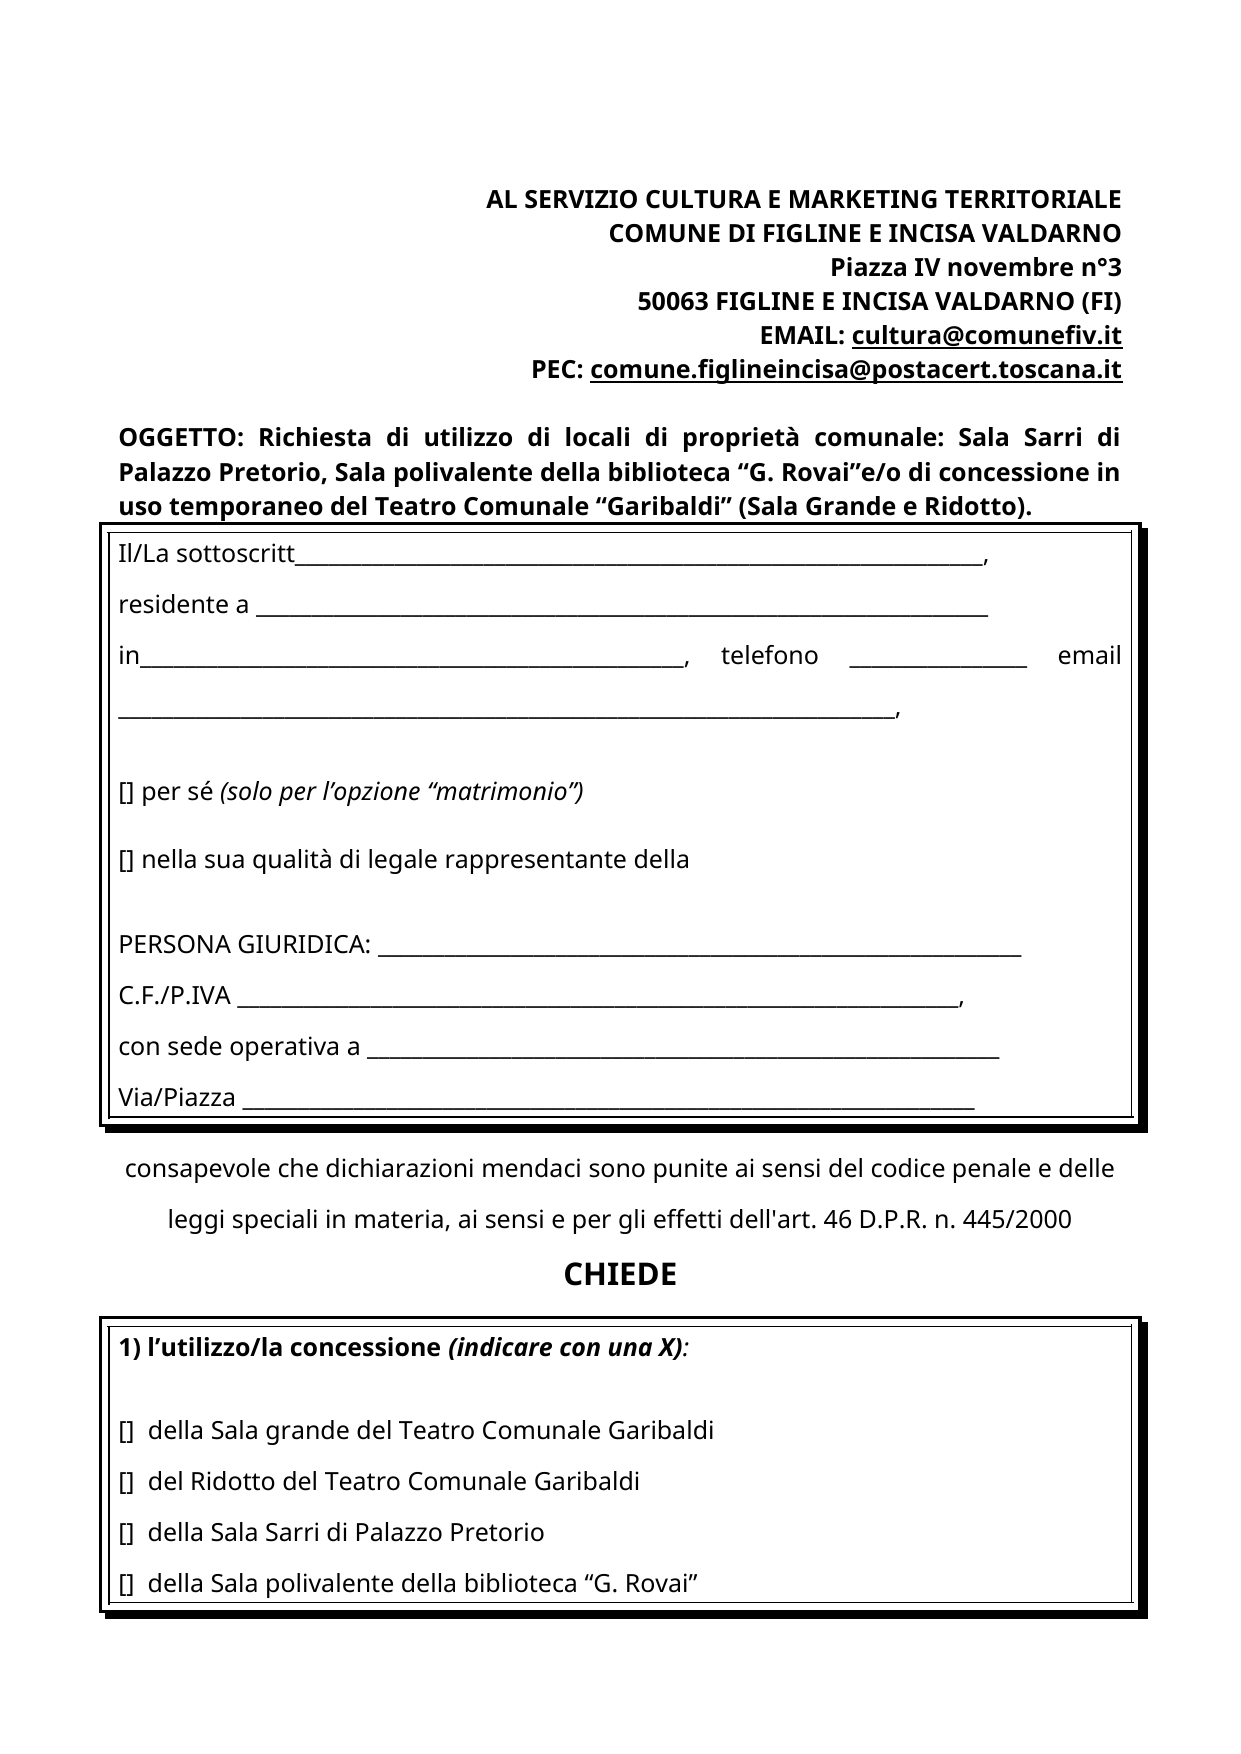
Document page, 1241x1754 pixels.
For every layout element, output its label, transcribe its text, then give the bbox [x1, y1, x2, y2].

text EMAIL: cultura@comunefiv.it [118, 318, 1122, 352]
text 50063 FIGLINE E INCISA VALDARNO (FI) [118, 284, 1122, 318]
text [] nella sua qualità di legale rappresentante della [118, 842, 1122, 876]
text OGGETTO: Richiesta di utilizzo di locali di proprietà comunale: Sala Sarri di Palazzo Pretorio, Sala polivalente della biblioteca “G. Rovai”e/o di concessione in uso temporaneo del Teatro Comunale “Garibaldi” (Sala Grande e Ridotto). [118, 420, 1122, 522]
text residente a __________________________________________________________________ [110, 573, 1131, 620]
text PEC: comune.figlineincisa@postacert.toscana.it [118, 352, 1122, 386]
text 1) l’utilizzo/la concessione (indicare con una X): [102, 1319, 1138, 1363]
text consapevole che dichiarazioni mendaci sono punite ai sensi del codice penale e delle leggi speciali in materia, ai sensi e per gli effetti dell'art. 46 D.P.R. n. 445/2000 [118, 1150, 1122, 1235]
text [] del Ridotto del Teatro Comunale Garibaldi [110, 1451, 1131, 1498]
text con sede operativa a _________________________________________________________ [110, 1016, 1131, 1063]
subtitle AL SERVIZIO CULTURA E MARKETING TERRITORIALE [118, 182, 1122, 216]
text Piazza IV novembre n°3 [118, 250, 1122, 284]
text CHIEDE [118, 1252, 1122, 1295]
text [] per sé (solo per l’opzione “matrimonio”) [118, 773, 1122, 808]
text PERSONA GIURIDICA: __________________________________________________________ [110, 914, 1131, 961]
text [] della Sala grande del Teatro Comunale Garibaldi [110, 1399, 1131, 1447]
text C.F./P.IVA _________________________________________________________________, [110, 965, 1131, 1012]
subtitle COMUNE DI FIGLINE E INCISA VALDARNO [118, 216, 1122, 250]
text Il/La sottoscritt______________________________________________________________, [102, 525, 1138, 569]
text in_________________________________________________, telefono ________________ email ______________________________________________________________________, [110, 624, 1131, 722]
text Via/Piazza __________________________________________________________________ [102, 1067, 1138, 1124]
text [] della Sala Sarri di Palazzo Pretorio [110, 1502, 1131, 1549]
text [] della Sala polivalente della biblioteca “G. Rovai” [102, 1553, 1138, 1610]
